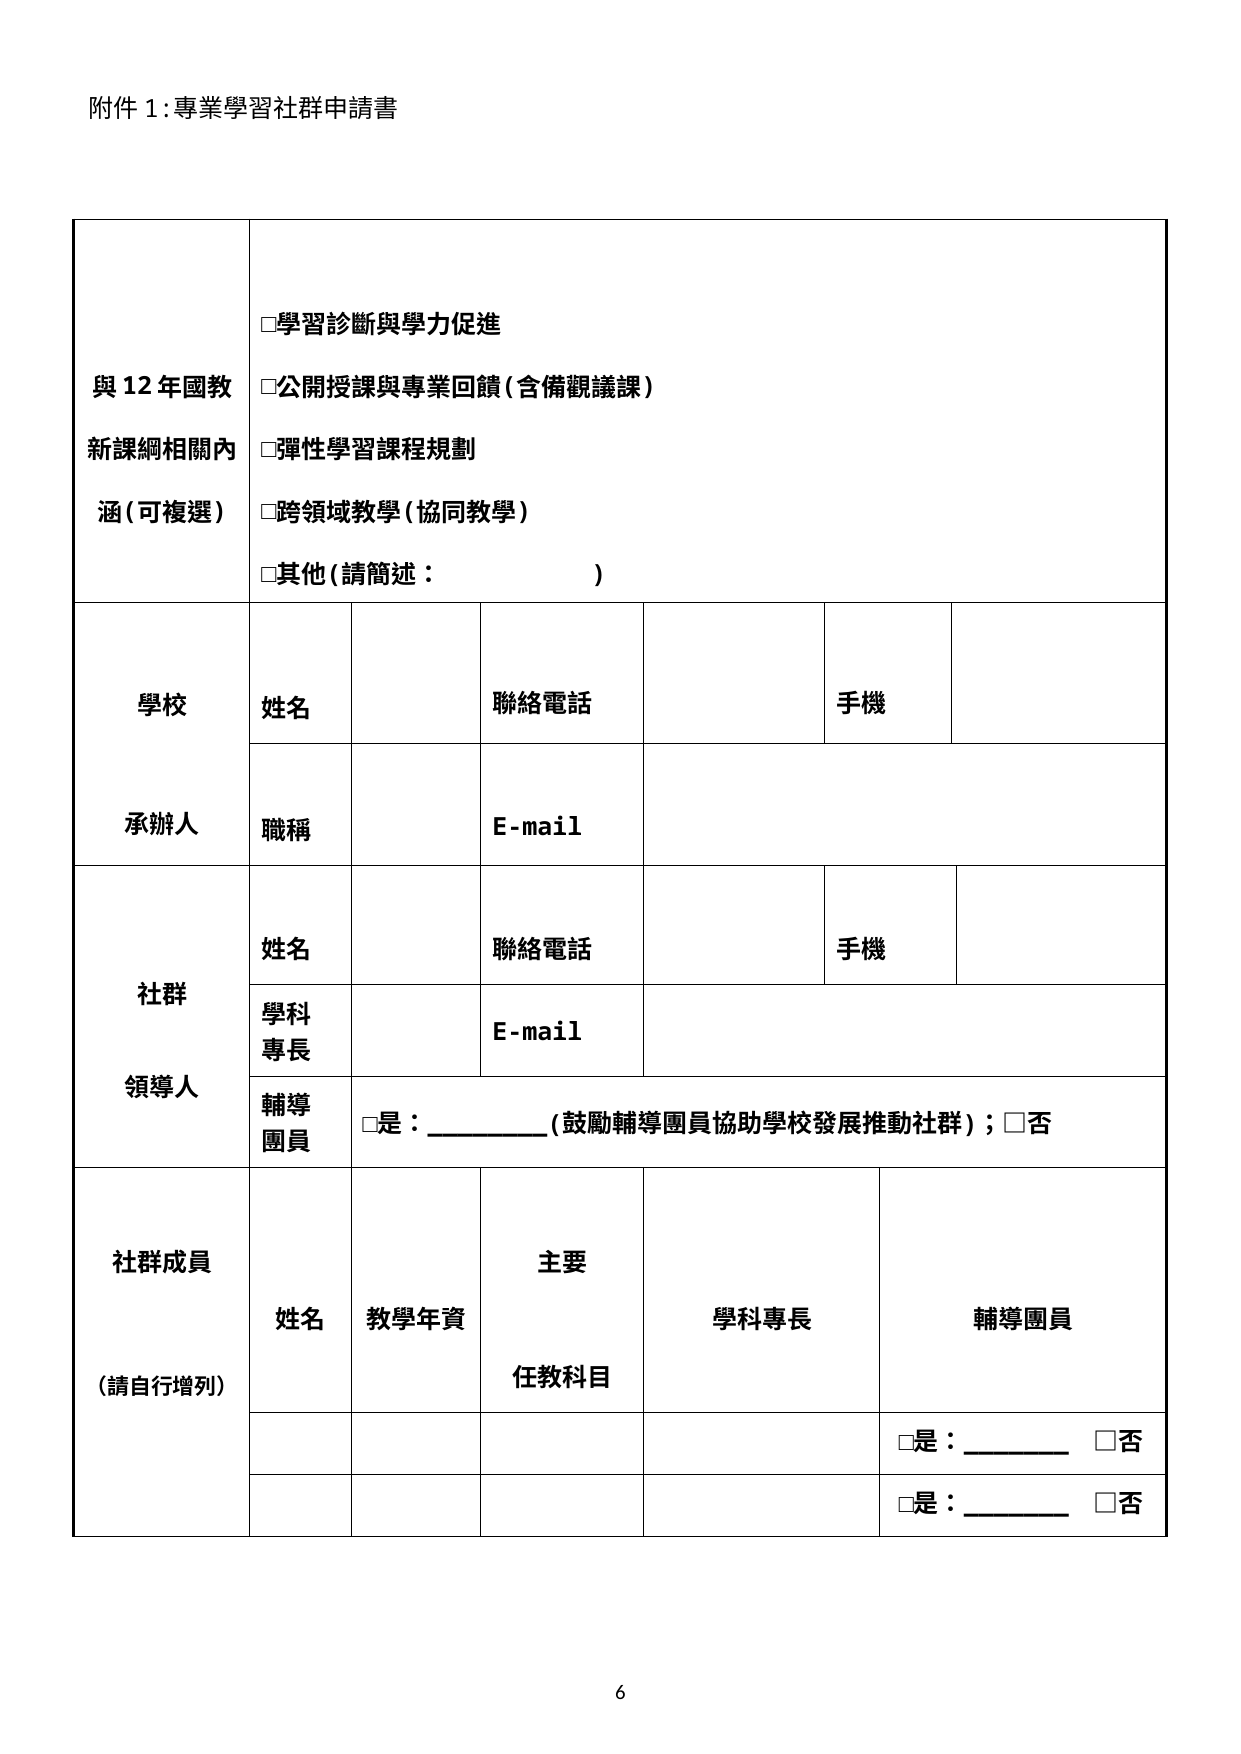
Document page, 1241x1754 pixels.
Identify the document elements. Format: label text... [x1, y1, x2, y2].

table_cell [352, 1475, 480, 1536]
table_cell 職稱 [250, 744, 351, 865]
table_cell 姓名 [250, 603, 351, 743]
table_cell 姓名 [250, 1168, 351, 1412]
table_cell 手機 [825, 866, 956, 984]
table_cell 社群 領導人 [75, 866, 249, 1167]
table_cell 學校 承辦人 [75, 603, 249, 865]
table_cell □是：_______ □否 [880, 1413, 1165, 1474]
table_cell 聯絡電話 [481, 603, 643, 743]
table_cell 主要 任教科目 [481, 1168, 643, 1412]
table_cell □是：________(鼓勵輔導團員協助學校發展推動社群)；□否 [352, 1077, 1165, 1167]
table_cell [644, 1475, 879, 1536]
table_cell [957, 866, 1165, 984]
table_cell [481, 1413, 643, 1474]
table_cell E-mail [481, 985, 643, 1076]
table_cell [352, 985, 480, 1076]
table_cell 社群成員 （請自行增列） [75, 1168, 249, 1536]
table_cell [644, 603, 824, 743]
table_cell [352, 744, 480, 865]
table_cell 姓名 [250, 866, 351, 984]
table_cell 手機 [825, 603, 951, 743]
table_cell 教學年資 [352, 1168, 480, 1412]
table_cell 聯絡電話 [481, 866, 643, 984]
table_cell 輔導團員 [880, 1168, 1165, 1412]
table_cell 學科專長 [644, 1168, 879, 1412]
table_cell 學科 專長 [250, 985, 351, 1076]
table_cell 輔導 團員 [250, 1077, 351, 1167]
table_cell [952, 603, 1165, 743]
table_cell [644, 744, 1165, 865]
table_cell [250, 1475, 351, 1536]
table_cell [644, 985, 1165, 1076]
table_cell □是：_______ □否 [880, 1475, 1165, 1536]
table_cell [352, 866, 480, 984]
table_cell [644, 1413, 879, 1474]
table_cell [644, 866, 824, 984]
table_cell [352, 1413, 480, 1474]
table_cell [250, 1413, 351, 1474]
table_cell □學習診斷與學力促進 □公開授課與專業回饋(含備觀議課) □彈性學習課程規劃 □跨領域教學(協同教學) □其他(請簡述： ) [250, 220, 1165, 602]
table_cell [481, 1475, 643, 1536]
table_cell [352, 603, 480, 743]
table_cell E-mail [481, 744, 643, 865]
table_cell 與12年國教新課綱相關內涵(可複選) [75, 220, 249, 602]
